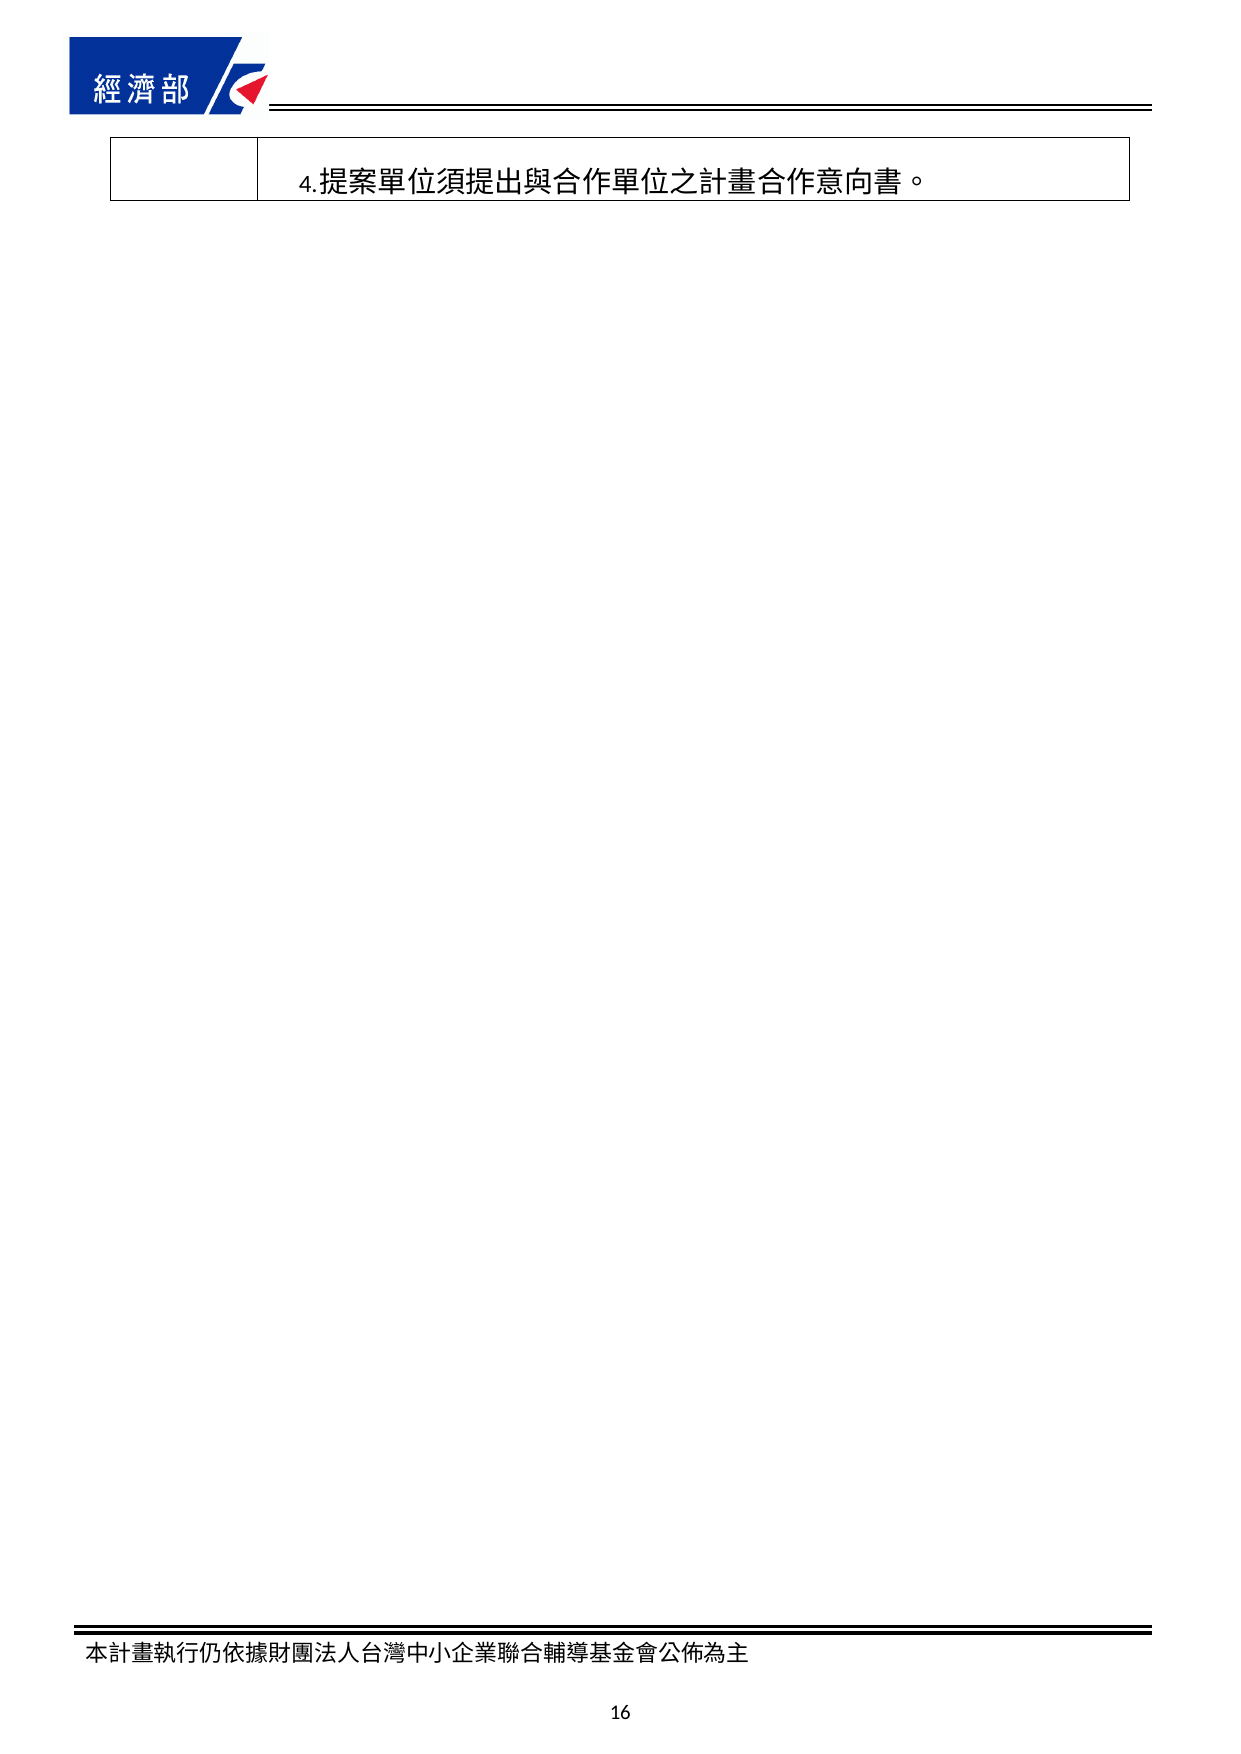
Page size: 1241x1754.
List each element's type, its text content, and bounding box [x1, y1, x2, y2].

table_cell [111, 138, 257, 200]
table_cell 雲端服務供應商獨立提案。 依法設立之公司、商業行號、登記有案之法人、在地組織結合雲端服務供應商提案。 上述雲端服務供應商須符合之資格條件如註1。 提案單位須提出與合作單位之計畫合作意向書。 [258, 138, 1129, 200]
